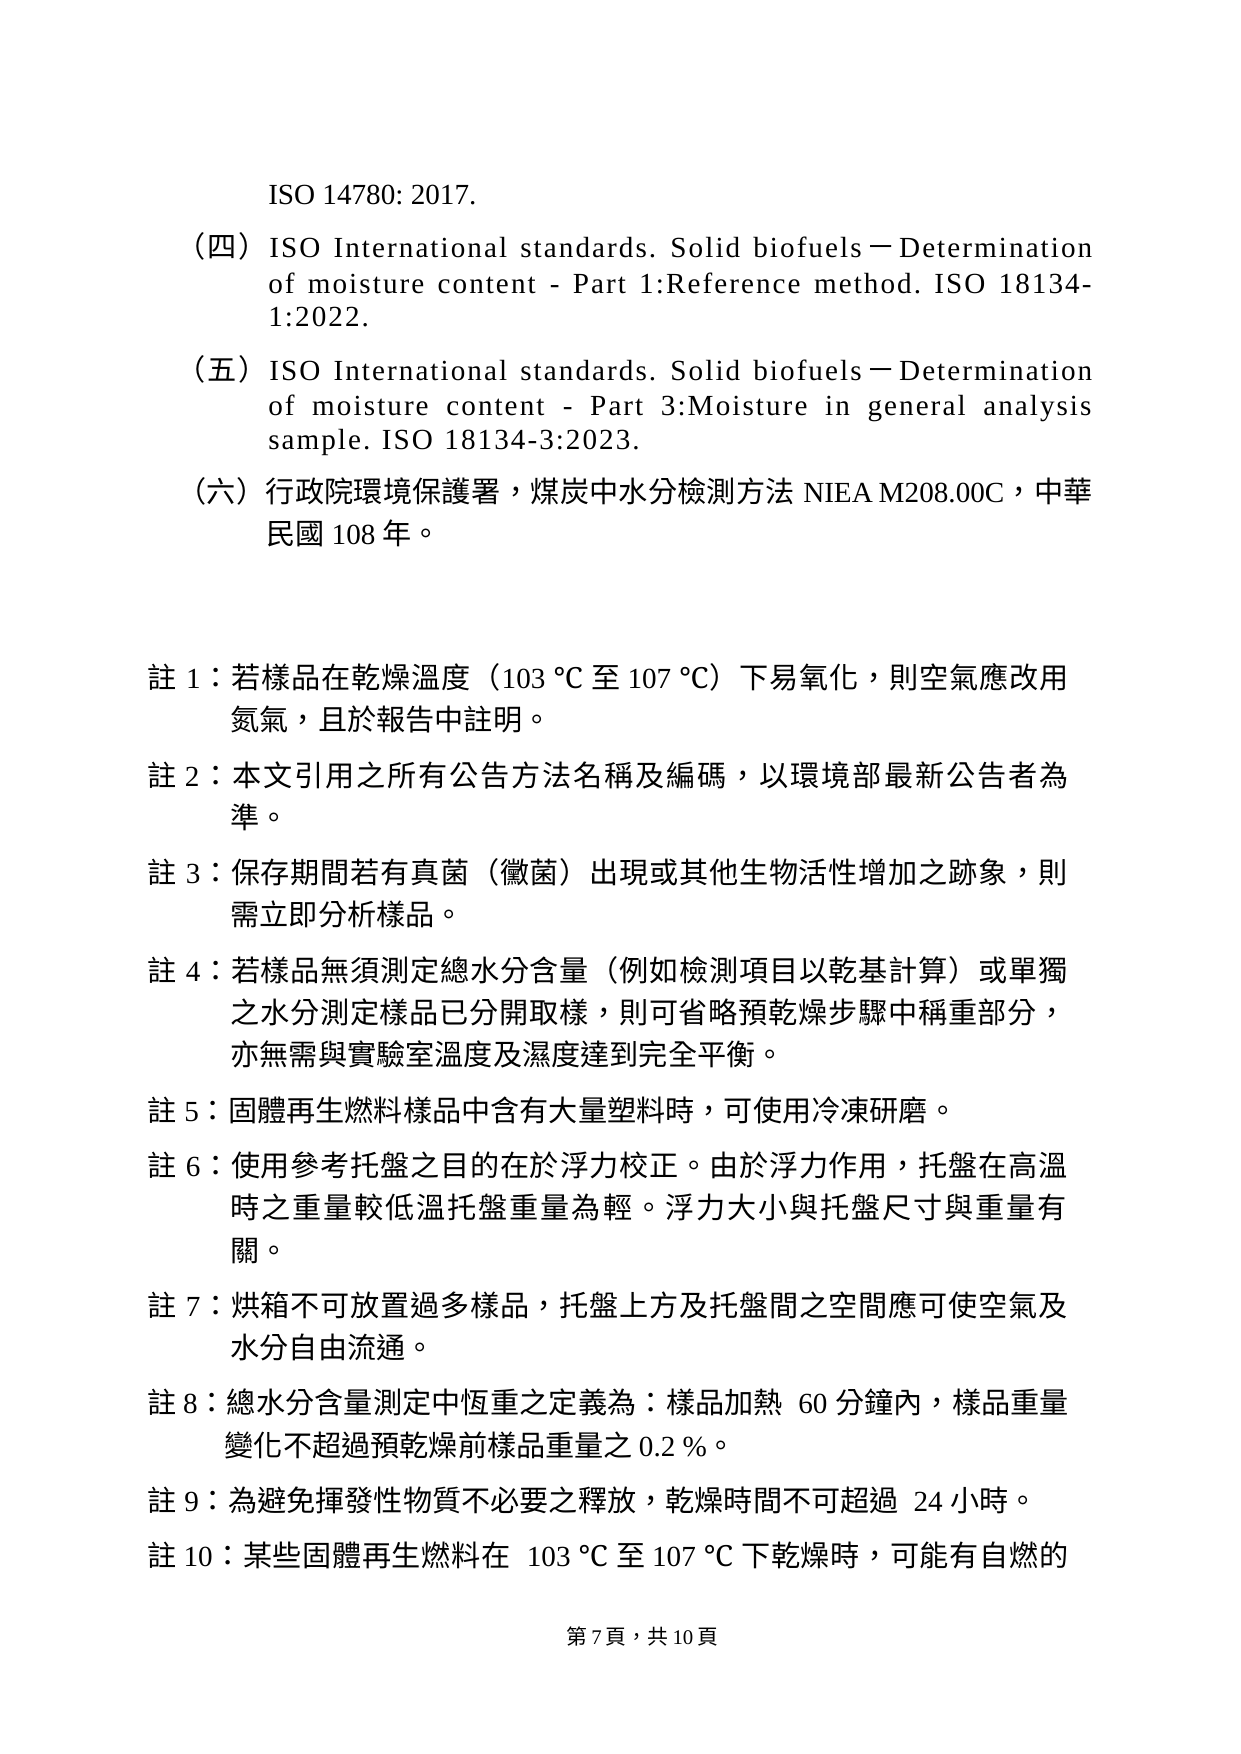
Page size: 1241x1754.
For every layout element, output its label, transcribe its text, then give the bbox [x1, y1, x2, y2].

text （六）行政院環境保護署，煤炭中水分檢測方法 NIEA M208.00C，中華民國 108 年。 [177, 468, 1093, 553]
text 註 6：使用參考托盤之目的在於浮力校正。由於浮力作用，托盤在高溫時之重量較低溫托盤重量為輕。浮力大小與托盤尺寸與重量有關。 [148, 1142, 1069, 1269]
text 註 5：固體再生燃料樣品中含有大量塑料時，可使用冷凍研磨。 [148, 1087, 1069, 1129]
text ISO 14780: 2017. [176, 177, 1093, 211]
text （四）ISO International standards. Solid biofuels－Determination of moisture content - Part 1:Reference method. ISO 18134-1:2022. [176, 224, 1093, 333]
text 註 3：保存期間若有真菌（黴菌）出現或其他生物活性增加之跡象，則需立即分析樣品。 [148, 850, 1069, 934]
text 註10：某些固體再生燃料在 103 ℃ 至107 ℃ 下乾燥時，可能有自燃的 [148, 1533, 1069, 1575]
text 註 9：為避免揮發性物質不必要之釋放，乾燥時間不可超過 24 小時。 [148, 1478, 1069, 1520]
text 註2：本文引用之所有公告方法名稱及編碼，以環境部最新公告者為準。 [148, 752, 1069, 837]
text 註 1：若樣品在乾燥溫度（103 ℃ 至107 ℃）下易氧化，則空氣應改用氮氣，且於報告中註明。 [148, 654, 1069, 739]
text （五）ISO International standards. Solid biofuels－Determination of moisture content - Part 3:Moisture in general analysis sample. ISO 18134-3:2023. [176, 346, 1093, 456]
text 註8：總水分含量測定中恆重之定義為：樣品加熱 60 分鐘內，樣品重量變化不超過預乾燥前樣品重量之0.2 %。 [148, 1380, 1069, 1464]
text 註 7：烘箱不可放置過多樣品，托盤上方及托盤間之空間應可使空氣及水分自由流通。 [148, 1282, 1069, 1367]
text 註 4：若樣品無須測定總水分含量（例如檢測項目以乾基計算）或單獨之水分測定樣品已分開取樣，則可省略預乾燥步驟中稱重部分，亦無需與實驗室溫度及濕度達到完全平衡。 [148, 947, 1069, 1074]
